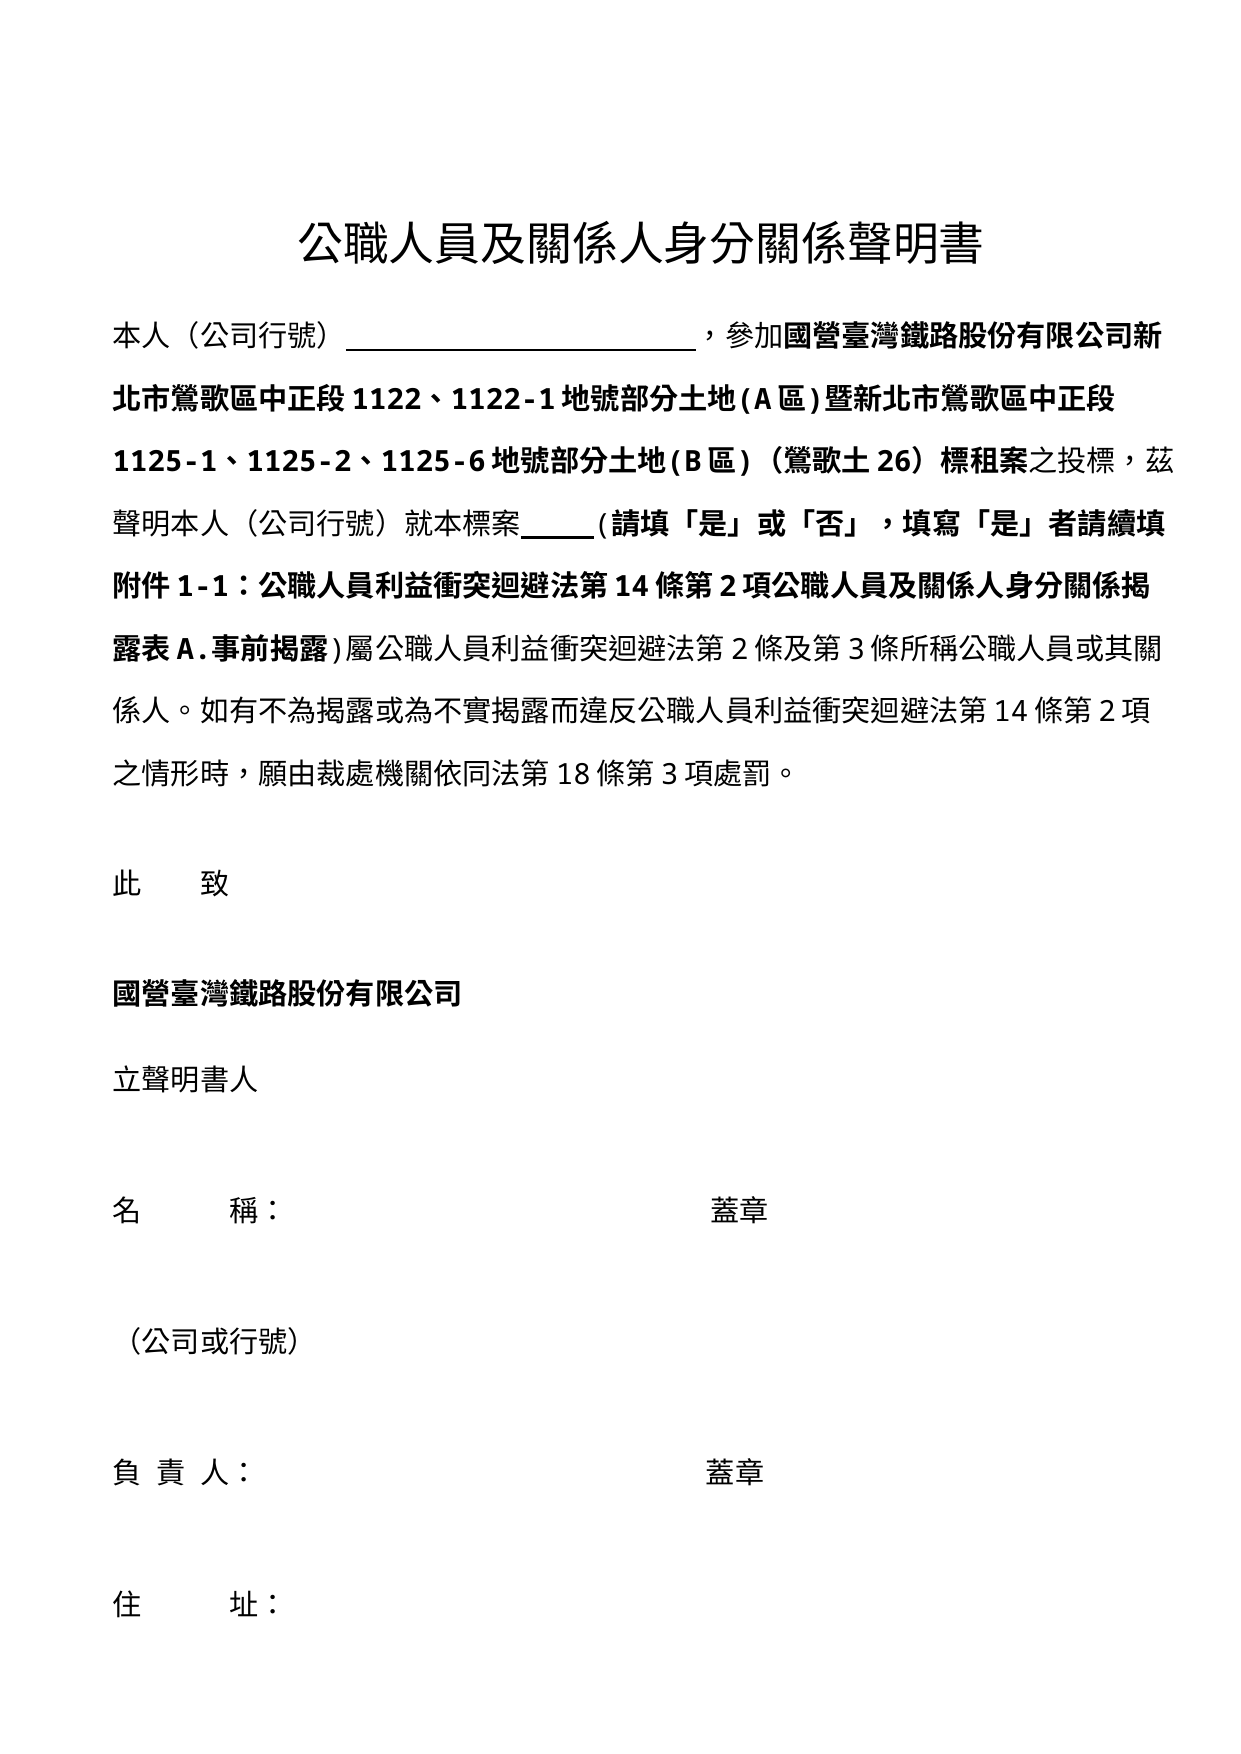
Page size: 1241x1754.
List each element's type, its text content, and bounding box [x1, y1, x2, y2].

text 名 稱： 蓋章 [112, 1167, 1169, 1230]
text 住 址： [112, 1561, 1169, 1623]
text 立聲明書人 [112, 1036, 1169, 1099]
text 國營臺灣鐵路股份有限公司 [112, 950, 1169, 1012]
text 負 責 人： 蓋章 [112, 1429, 1169, 1492]
text 本人（公司行號） ，參加國營臺灣鐵路股份有限公司新北市鶯歌區中正段1122、1122-1地號部分土地(A區)暨新北市鶯歌區中正段1125-1、1125-2、1125-6地號部分土地(B區)（鶯歌土26）標租案之投標，茲聲明本人（公司行號）就本標案 (請填「是」或「否」，填寫「是」者請續填附件1-1：公職人員利益衝突迴避法第14條第2項公職人員及關係人身分關係揭露表A.事前揭露)屬公職人員利益衝突迴避法第2條及第3條所稱公職人員或其關係人。如有不為揭露或為不實揭露而違反公職人員利益衝突迴避法第14條第2項之情形時，願由裁處機關依同法第18條第3項處罰。 [112, 292, 1175, 792]
text （公司或行號） [112, 1298, 1169, 1361]
text 公職人員及關係人身分關係聲明書 [112, 167, 1169, 292]
text 此 致 [112, 840, 1169, 902]
